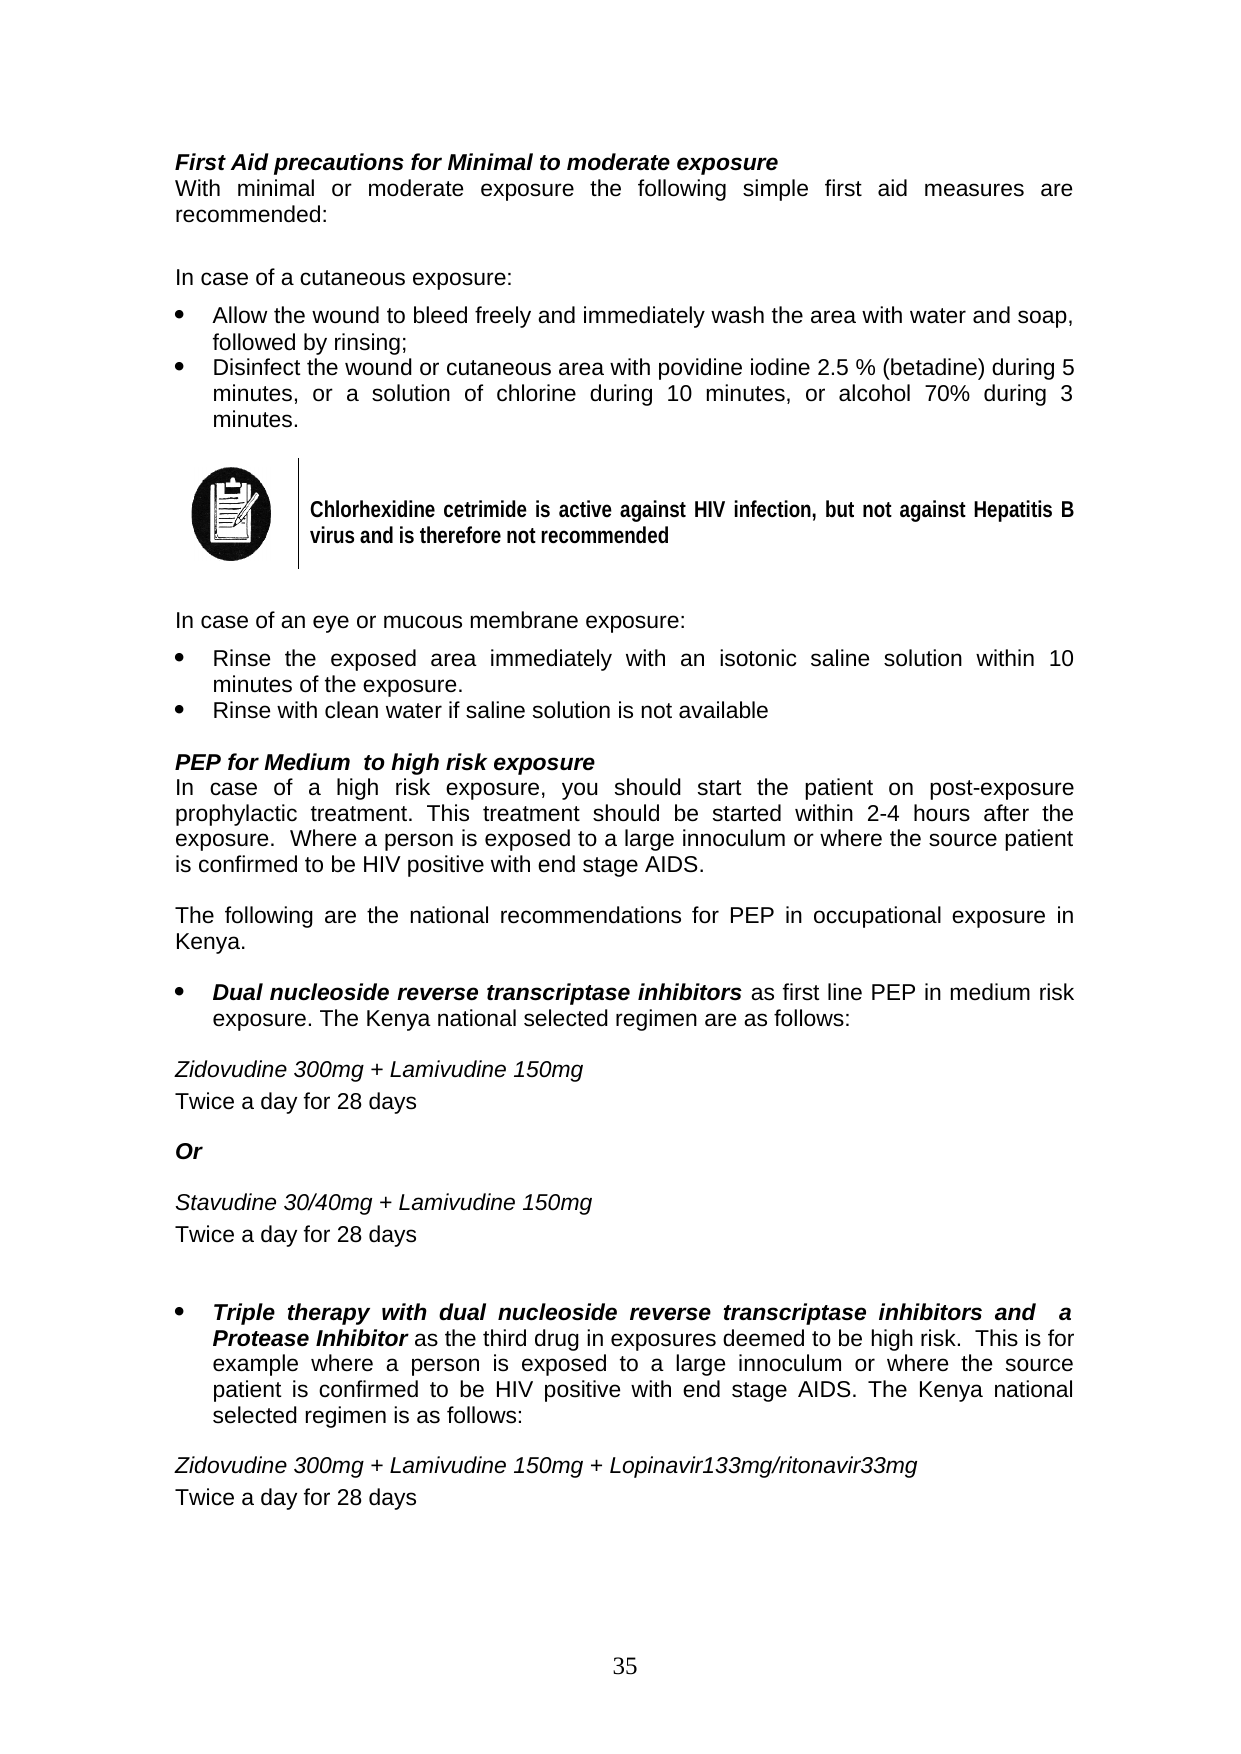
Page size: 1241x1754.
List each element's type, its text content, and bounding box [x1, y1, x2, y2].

picture [191, 467, 271, 561]
text In case of a high risk exposure, you should start the patient on post-exposure prophylactic treatment. This treatment should be started within 2-4 hours after the exposure. Where a person is exposed to a large innoculum or where the source patient is confirmed to be HIV positive with end stage AIDS. [175, 775, 1075, 877]
subtitle Zidovudine 300mg + Lamivudine 150mg [175, 1057, 1075, 1082]
subtitle Zidovudine 300mg + Lamivudine 150mg + Lopinavir133mg/ritonavir33mg [175, 1453, 1075, 1479]
list Triple therapy with dual nucleoside reverse transcriptase inhibitors and a Protease Inhibitor as the third drug in exposures deemed to be high risk. This is for example where a person is exposed to a large innoculum or where the source patient is confirmed to be HIV positive with end stage AIDS. The Kenya national selected regimen is as follows: [175, 1299, 1075, 1428]
text PEP for Medium to high risk exposure [175, 749, 1075, 775]
list Dual nucleoside reverse transcriptase inhibitors as first line PEP in medium risk exposure. The Kenya national selected regimen are as follows: [175, 980, 1075, 1032]
text In case of a cutaneous exposure: [175, 265, 1075, 291]
subtitle Stavudine 30/40mg + Lamivudine 150mg [175, 1190, 1075, 1215]
list Rinse the exposed area immediately with an isotonic saline solution within 10 minutes of the exposure. [175, 646, 1075, 697]
list Disinfect the wound or cutaneous area with povidine iodine 2.5 % (betadine) during 5 minutes, or a solution of chlorine during 10 minutes, or alcohol 70% during 3 minutes. [175, 355, 1075, 432]
text Twice a day for 28 days [175, 1088, 1075, 1114]
subtitle Or [175, 1139, 1075, 1165]
table_header [164, 458, 298, 569]
text Twice a day for 28 days [175, 1222, 1075, 1247]
text Twice a day for 28 days [175, 1485, 1075, 1511]
table_header Chlorhexidine cetrimide is active against HIV infection, but not against Hepatitis B virus and is therefore not recommended [299, 458, 1086, 569]
list Allow the wound to bleed freely and immediately wash the area with water and soap, followed by rinsing; [175, 303, 1075, 355]
text In case of an eye or mucous membrane exposure: [175, 607, 1075, 633]
text First Aid precautions for Minimal to moderate exposure [175, 150, 1075, 176]
text The following are the national recommendations for PEP in occupational exposure in Kenya. [175, 903, 1075, 954]
list Rinse with clean water if saline solution is not available [175, 697, 1075, 723]
text With minimal or moderate exposure the following simple first aid measures are recommended: [175, 176, 1075, 227]
